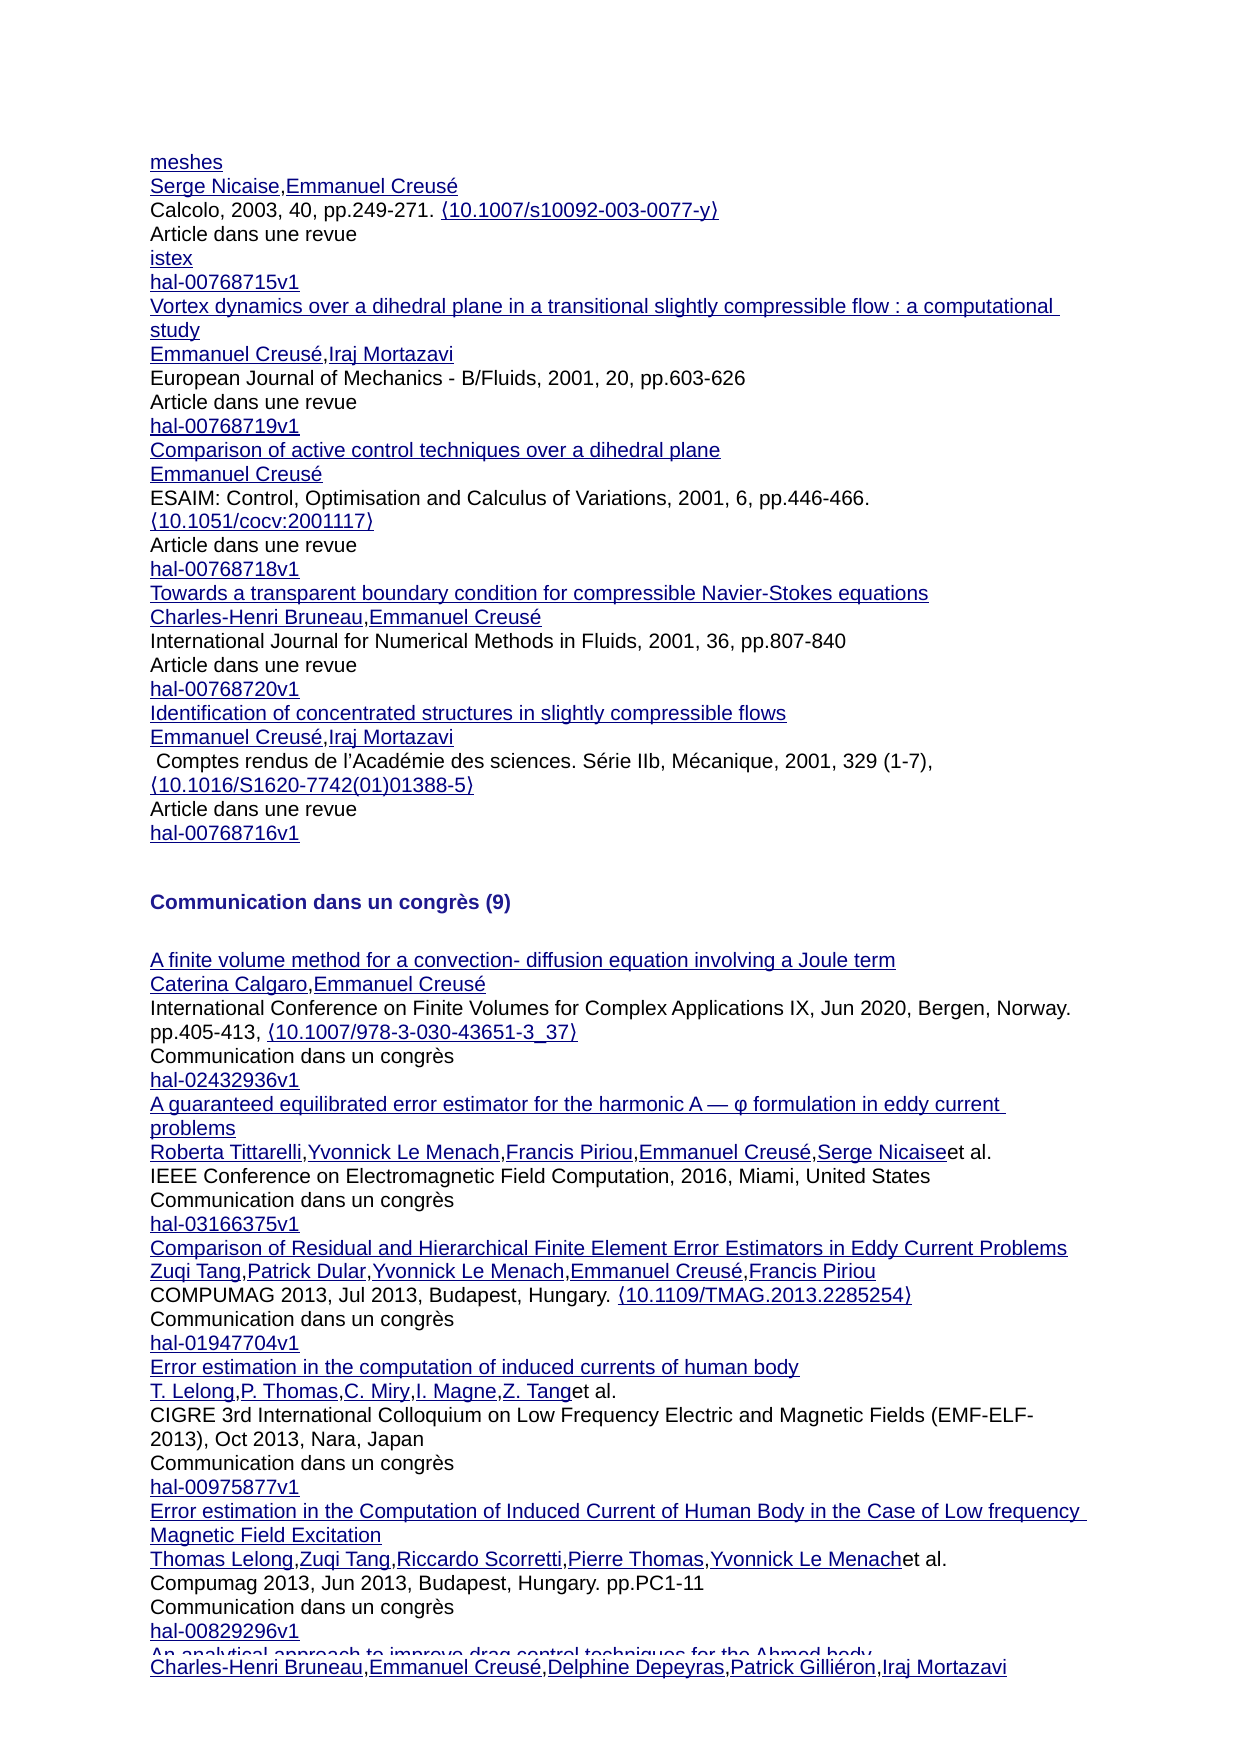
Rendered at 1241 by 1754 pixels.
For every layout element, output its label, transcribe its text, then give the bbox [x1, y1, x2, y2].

table_cell Error estimation in the Computation of Induced Current of Human Body in the Case of Low frequency Magnetic Field Excitation Thomas Lelong,Zuqi Tang,Riccardo Scorretti,Pierre Thomas,Yvonnick Le Menachet al. Compumag 2013, Jun 2013, Budapest, Hungary. pp.PC1-11 Communication dans un congrès hal-00829296v1 [150, 1499, 1090, 1643]
table_header A finite volume method for a convection- diffusion equation involving a Joule term Caterina Calgaro,Emmanuel Creusé International Conference on Finite Volumes for Complex Applications IX, Jun 2020, Bergen, Norway. pp.405-413, ⟨10.1007/978-3-030-43651-3_37⟩ Communication dans un congrès hal-02432936v1 [150, 948, 1090, 1092]
table_cell Towards a transparent boundary condition for compressible Navier-Stokes equations Charles-Henri Bruneau,Emmanuel Creusé International Journal for Numerical Methods in Fluids, 2001, 36, pp.807-840 Article dans une revue hal-00768720v1 [150, 581, 1090, 701]
subtitle Communication dans un congrès (9) [150, 889, 1090, 913]
table_cell Comparison of Residual and Hierarchical Finite Element Error Estimators in Eddy Current Problems Zuqi Tang,Patrick Dular,Yvonnick Le Menach,Emmanuel Creusé,Francis Piriou COMPUMAG 2013, Jul 2013, Budapest, Hungary. ⟨10.1109/TMAG.2013.2285254⟩ Communication dans un congrès hal-01947704v1 [150, 1235, 1090, 1355]
table_cell Identification of concentrated structures in slightly compressible flows Emmanuel Creusé,Iraj Mortazavi Comptes rendus de l’Académie des sciences. Série IIb, Mécanique, 2001, 329 (1-7), ⟨10.1016/S1620-7742(01)01388-5⟩ Article dans une revue hal-00768716v1 [150, 701, 1090, 845]
table_cell meshes Serge Nicaise,Emmanuel Creusé Calcolo, 2003, 40, pp.249-271. ⟨10.1007/s10092-003-0077-y⟩ Article dans une revue istex hal-00768715v1 [150, 150, 1090, 294]
table_cell Vortex dynamics over a dihedral plane in a transitional slightly compressible flow : a computational study Emmanuel Creusé,Iraj Mortazavi European Journal of Mechanics - B/Fluids, 2001, 20, pp.603-626 Article dans une revue hal-00768719v1 [150, 294, 1090, 437]
table_cell An analytical approach to improve drag control techniques for the Ahmed body Charles-Henri Bruneau,Emmanuel Creusé,Delphine Depeyras,Patrick Gilliéron,Iraj Mortazavi [150, 1643, 1090, 1679]
table_cell A guaranteed equilibrated error estimator for the harmonic A — φ formulation in eddy current problems Roberta Tittarelli,Yvonnick Le Menach,Francis Piriou,Emmanuel Creusé,Serge Nicaiseet al. IEEE Conference on Electromagnetic Field Computation, 2016, Miami, United States Communication dans un congrès hal-03166375v1 [150, 1092, 1090, 1235]
table_cell Error estimation in the computation of induced currents of human body T. Lelong,P. Thomas,C. Miry,I. Magne,Z. Tanget al. CIGRE 3rd International Colloquium on Low Frequency Electric and Magnetic Fields (EMF-ELF-2013), Oct 2013, Nara, Japan Communication dans un congrès hal-00975877v1 [150, 1355, 1090, 1499]
table_cell Comparison of active control techniques over a dihedral plane Emmanuel Creusé ESAIM: Control, Optimisation and Calculus of Variations, 2001, 6, pp.446-466. ⟨10.1051/cocv:2001117⟩ Article dans une revue hal-00768718v1 [150, 438, 1090, 581]
